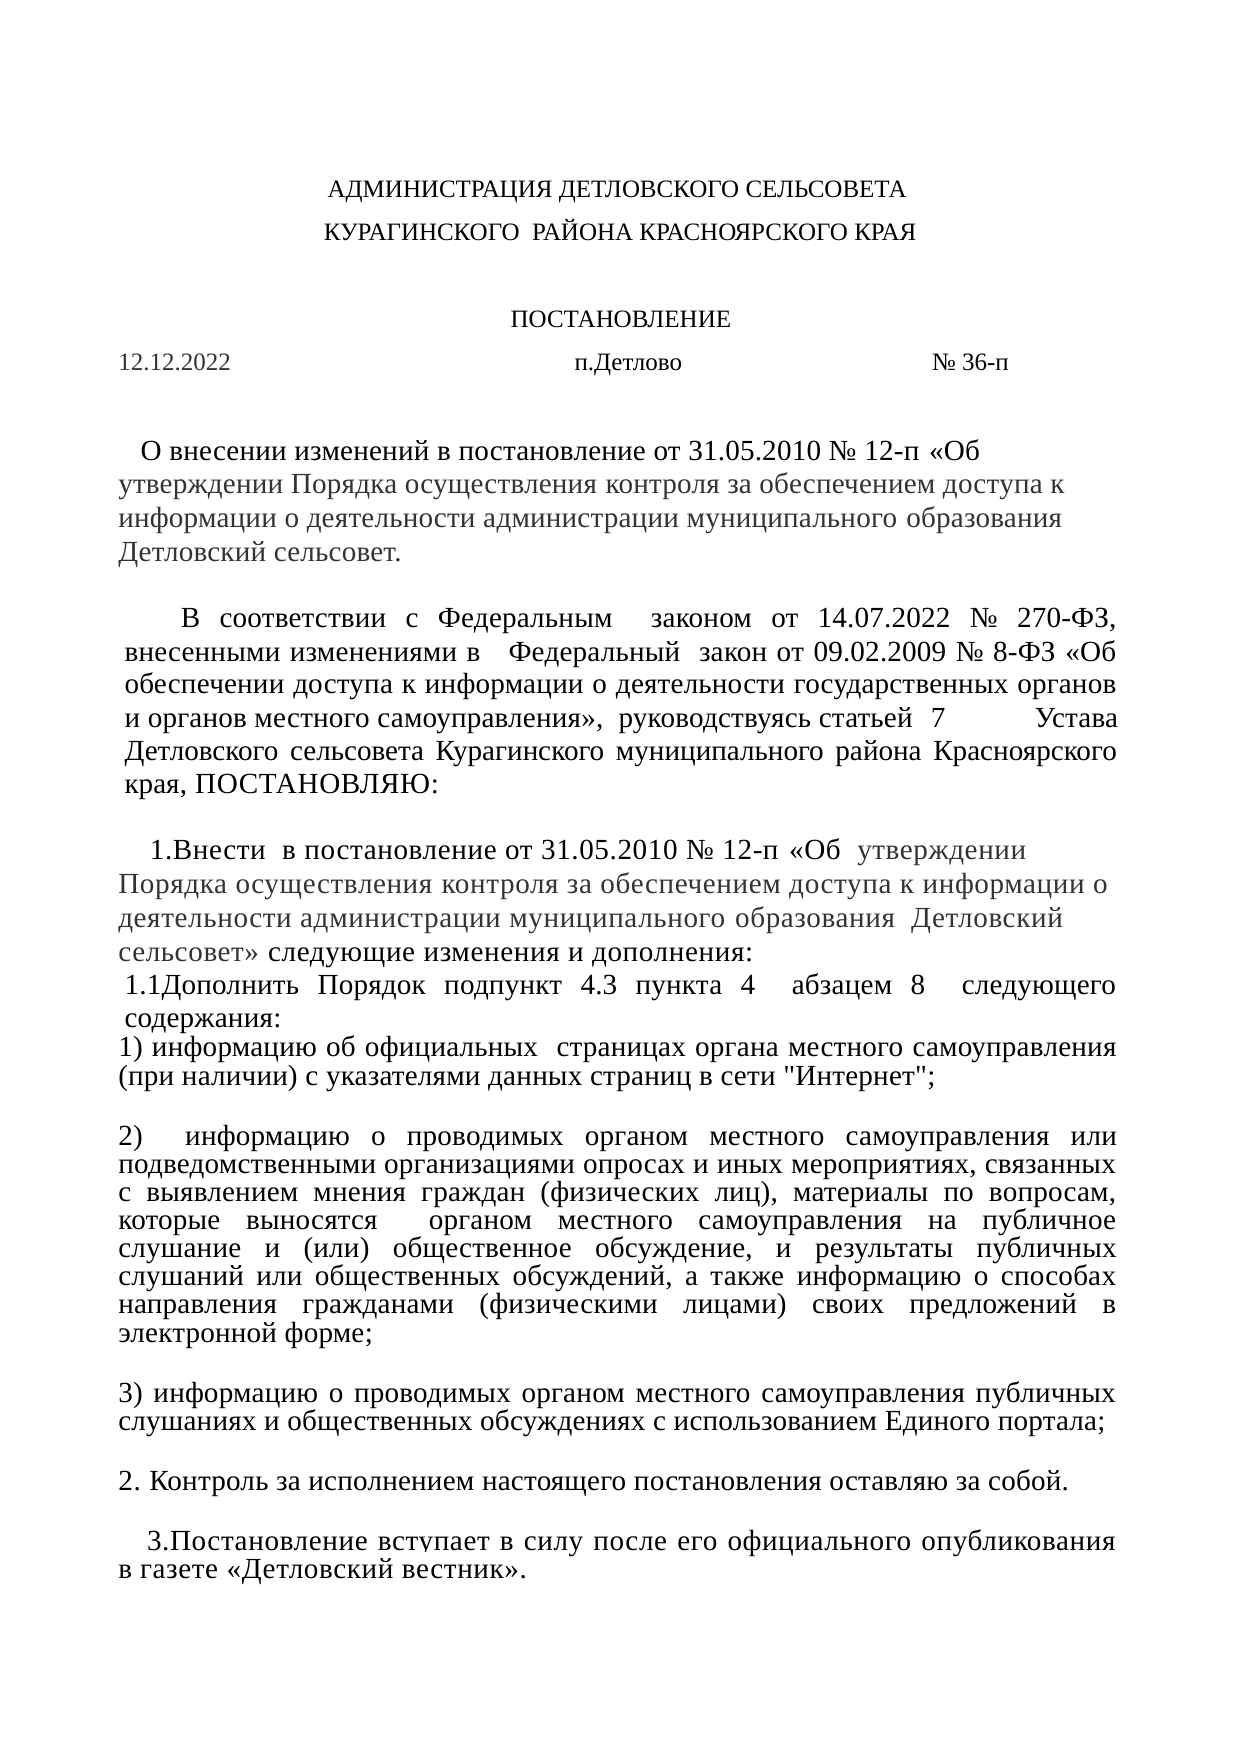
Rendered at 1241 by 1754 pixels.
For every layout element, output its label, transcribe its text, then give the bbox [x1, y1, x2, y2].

list 1.1Дополнить Порядок подпункт 4.3 пункта 4 абзацем 8 следующего содержания: [124, 968, 1118, 1034]
text АДМИНИСТРАЦИЯ ДЕТЛОВСКОГО СЕЛЬСОВЕТА [118, 174, 1122, 203]
text 2. Контроль за исполнением настоящего постановления оставляю за собой. [150, 1468, 1118, 1496]
text 1.Внести в постановление от 31.05.2010 № 12-п «Об утверждении Порядка осуществления контроля за обеспечением доступа к информации о деятельности администрации муниципального образования Детловский сельсовет» следующие изменения и дополнения: [118, 833, 1118, 968]
text О внесении изменений в постановление от 31.05.2010 № 12-п «Об утверждении Порядка осуществления контроля за обеспечением доступа к информации о деятельности администрации муниципального образования Детловский сельсовет. [118, 433, 1118, 568]
text 3.Постановление вступает в силу после его официального опубликования в газете «Детловский вестник». [528, 1557, 1118, 1584]
text КУРАГИНСКОГО РАЙОНА КРАСНОЯРСКОГО КРАЯ [118, 217, 1122, 246]
text В соответствии с Федеральным законом от 14.07.2022 № 270-ФЗ, внесенными изменениями в Федеральный закон от 09.02.2009 № 8-ФЗ «Об обеспечении доступа к информации о деятельности государственных органов и органов местного самоуправления», руководствуясь статьей 7 Устава Детловского сельсовета Курагинского муниципального района Красноярского края, ПОСТАНОВЛЯЮ: [124, 602, 1118, 800]
text 12.12.2022 п.Детлово № 36-п [118, 347, 1122, 376]
text 2) информацию о проводимых органом местного самоуправления или подведомственными организациями опросах и иных мероприятиях, связанных с выявлением мнения граждан (физических лиц), материалы по вопросам, которые выносятся органом местного самоуправления на публичное слушание и (или) общественное обсуждение, и результаты публичных слушаний или общественных обсуждений, а также информацию о способах направления гражданами (физическими лицами) своих предложений в электронной форме; [118, 1123, 1118, 1348]
text 3) информацию о проводимых органом местного самоуправления публичных слушаниях и общественных обсуждениях с использованием Единого портала; [118, 1380, 1118, 1436]
text 1) информацию об официальных страницах органа местного самоуправления (при наличии) с указателями данных страниц в сети "Интернет"; [118, 1034, 1118, 1091]
text ПОСТАНОВЛЕНИЕ [118, 304, 1122, 332]
